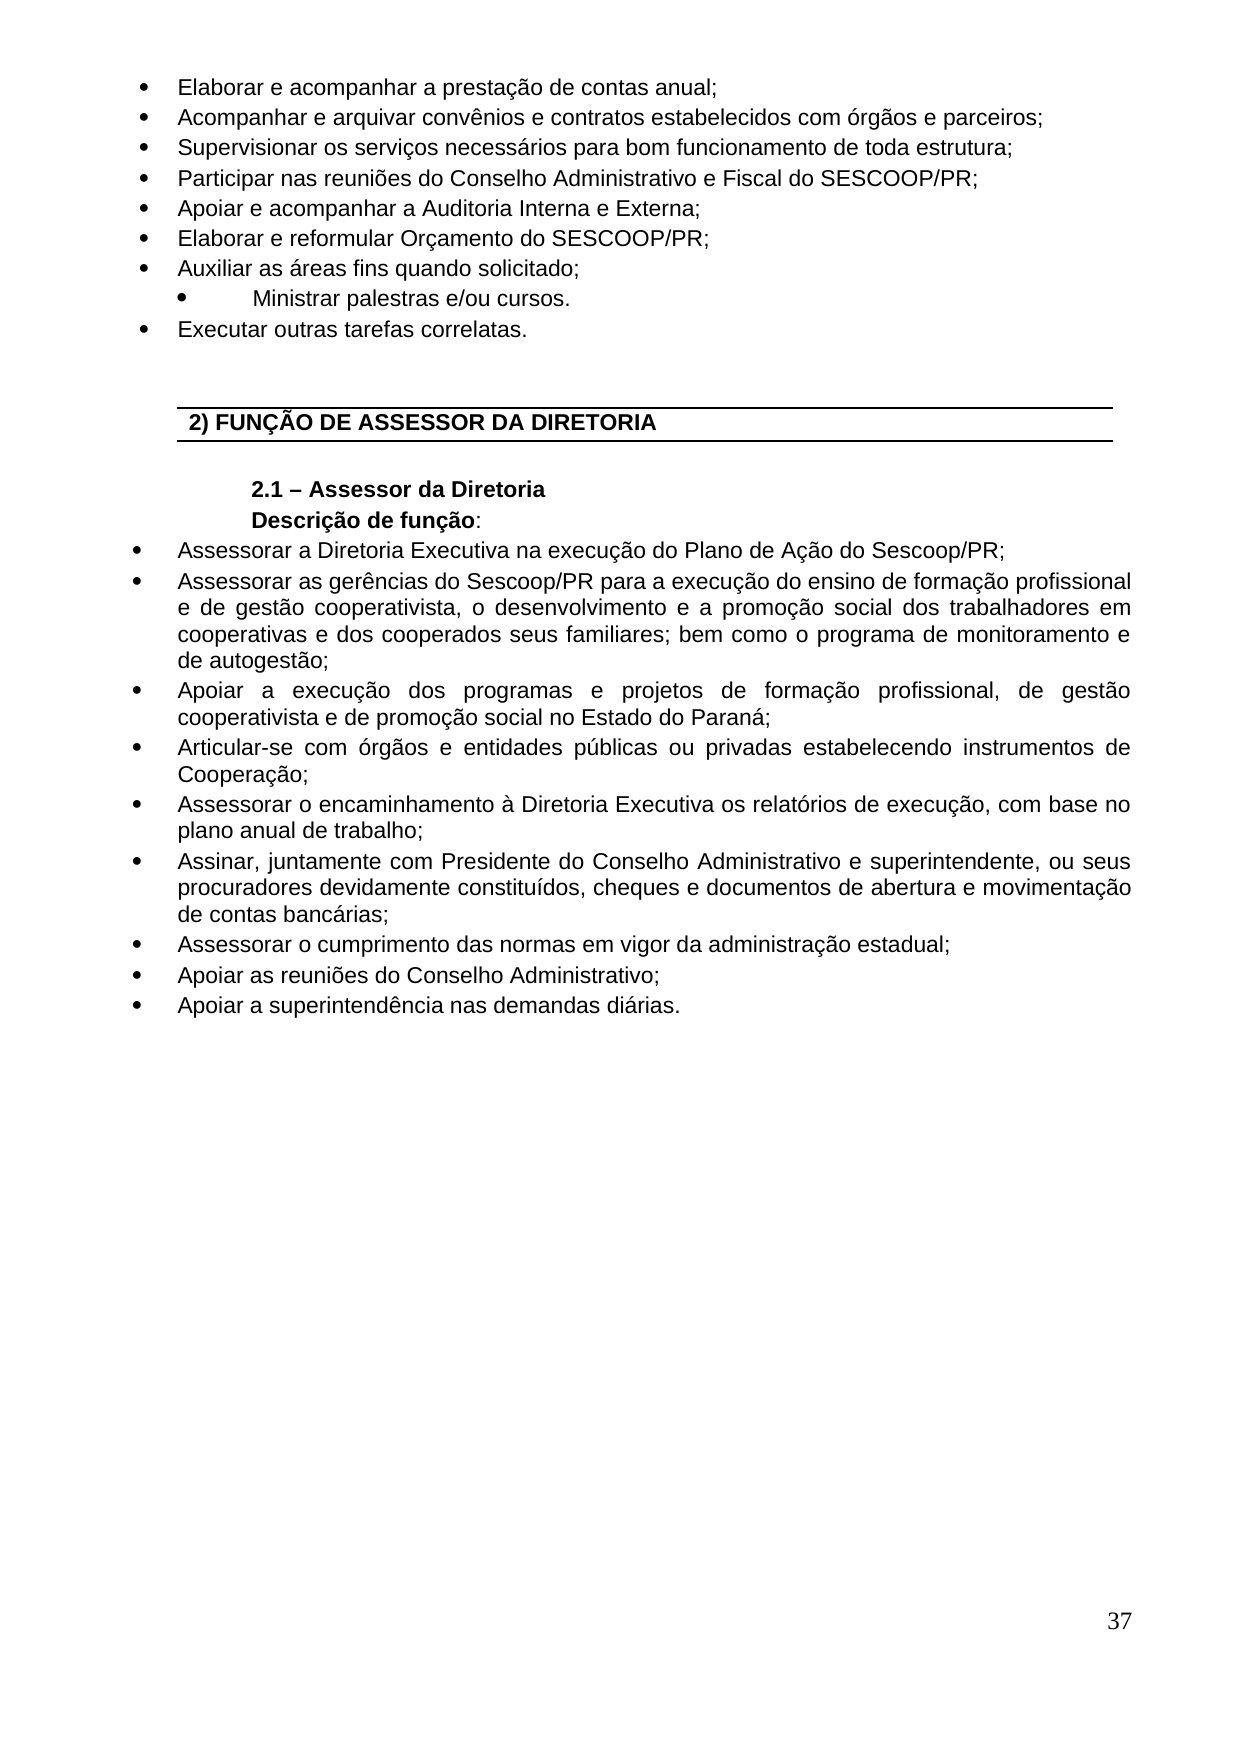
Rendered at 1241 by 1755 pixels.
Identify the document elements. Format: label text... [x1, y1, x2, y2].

list Assessorar o cumprimento das normas em vigor da administração estadual; [133, 931, 1132, 958]
list Apoiar a superintendência nas demandas diárias. [133, 992, 1132, 1019]
list Auxiliar as áreas fins quando solicitado; [140, 255, 1102, 281]
list Assessorar as gerências do Sescoop/PR para a execução do ensino de formação profissional e de gestão cooperativista, o desenvolvimento e a promoção social dos trabalhadores em cooperativas e dos cooperados seus familiares; bem como o programa de monitoramento e de autogestão; [133, 568, 1132, 673]
list Apoiar e acompanhar a Auditoria Interna e Externa; [140, 195, 1102, 221]
list Apoiar as reuniões do Conselho Administrativo; [133, 962, 1132, 988]
list Supervisionar os serviços necessários para bom funcionamento de toda estrutura; [140, 134, 1102, 161]
list Executar outras tarefas correlatas. [140, 316, 1102, 342]
list Articular-se com órgãos e entidades públicas ou privadas estabelecendo instrumentos de Cooperação; [133, 734, 1132, 787]
list Assinar, juntamente com Presidente do Conselho Administrativo e superintendente, ou seus procuradores devidamente constituídos, cheques e documentos de abertura e movimentação de contas bancárias; [133, 848, 1132, 927]
list Ministrar palestras e/ou cursos. [177, 285, 1132, 312]
text Descrição de função: [177, 507, 1132, 533]
text 2.1 – Assessor da Diretoria [177, 476, 1132, 503]
list Participar nas reuniões do Conselho Administrativo e Fiscal do SESCOOP/PR; [140, 164, 1102, 191]
list Assessorar a Diretoria Executiva na execução do Plano de Ação do Sescoop/PR; [133, 537, 1132, 564]
list Assessorar o encaminhamento à Diretoria Executiva os relatórios de execução, com base no plano anual de trabalho; [133, 791, 1132, 844]
table_header 2) FUNÇÃO DE ASSESSOR DA DIRETORIA [177, 409, 1112, 439]
list Elaborar e acompanhar a prestação de contas anual; [140, 74, 1102, 100]
list Acompanhar e arquivar convênios e contratos estabelecidos com órgãos e parceiros; [140, 104, 1102, 130]
list Apoiar a execução dos programas e projetos de formação profissional, de gestão cooperativista e de promoção social no Estado do Paraná; [133, 677, 1132, 730]
list Elaborar e reformular Orçamento do SESCOOP/PR; [140, 225, 1102, 251]
